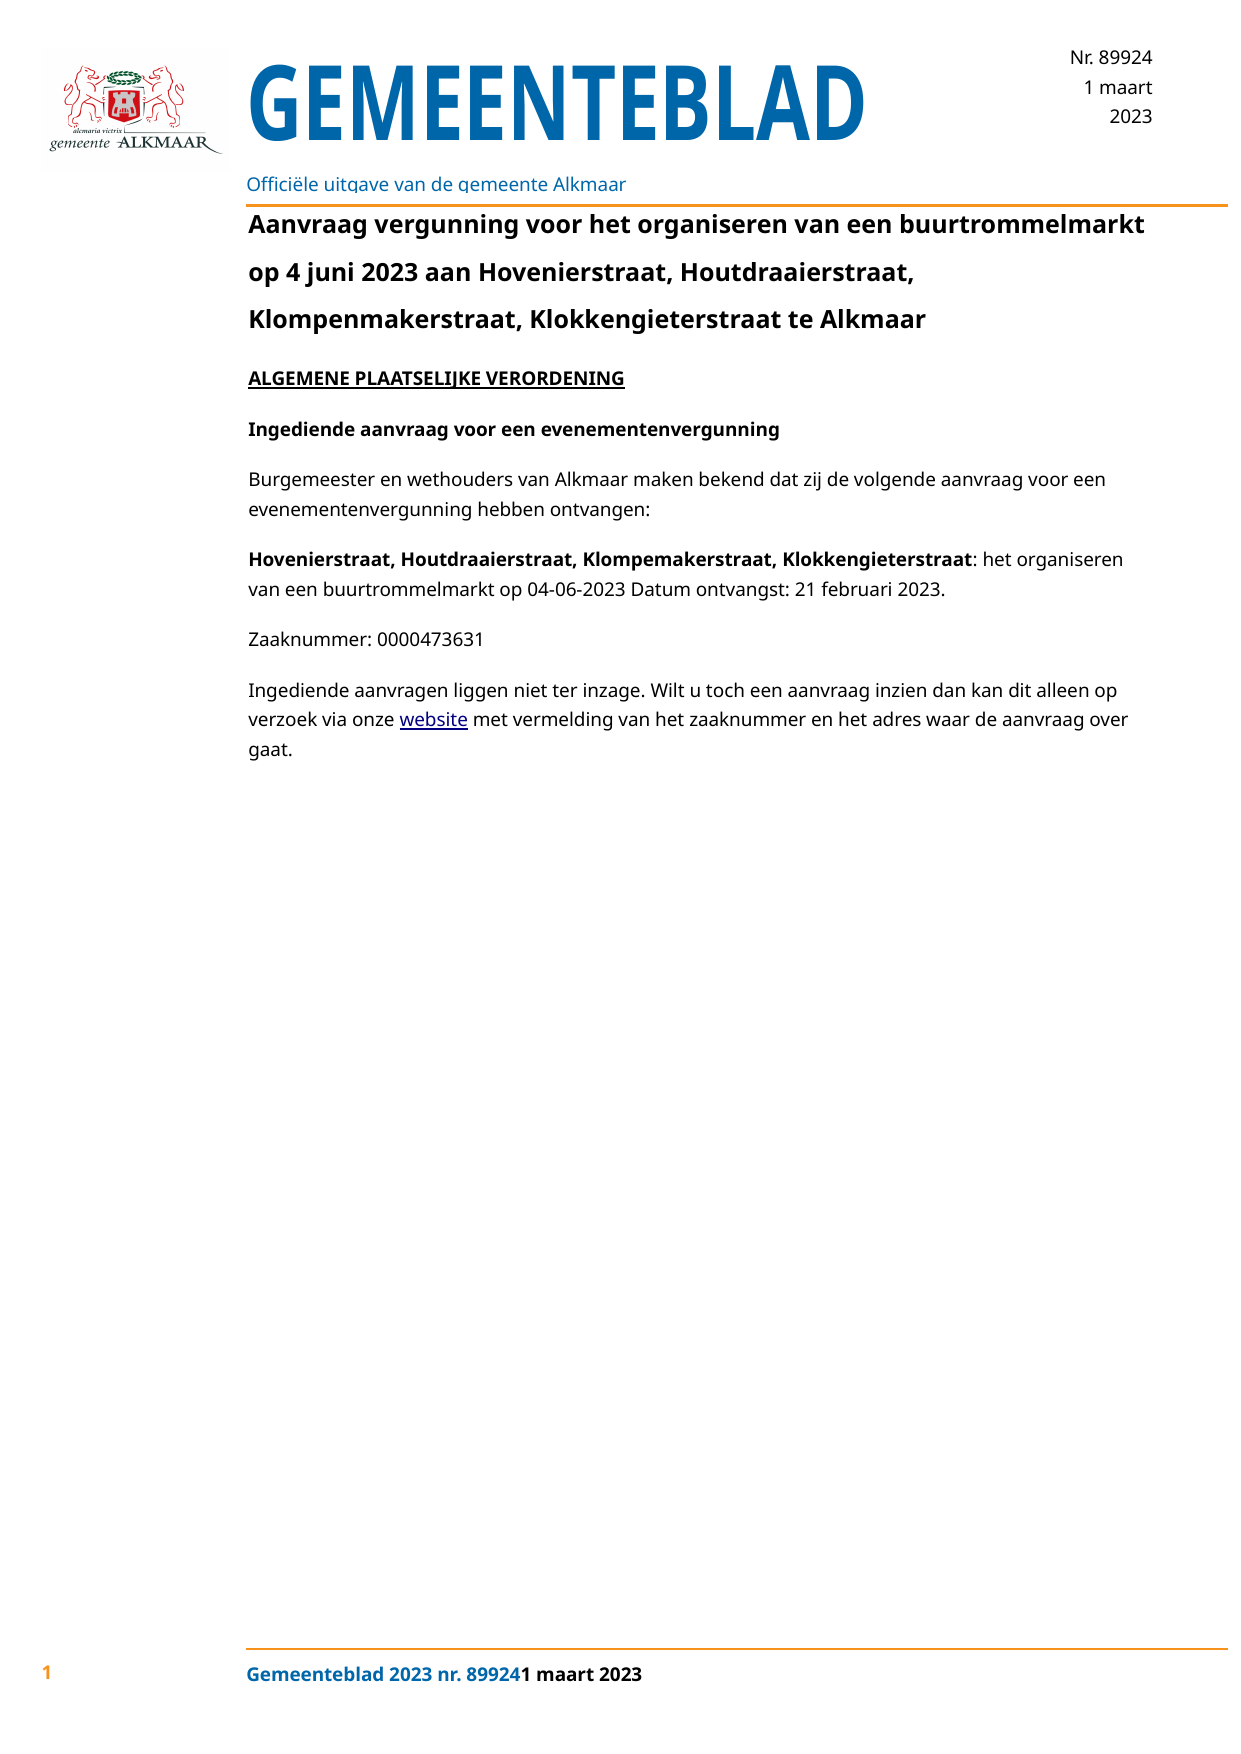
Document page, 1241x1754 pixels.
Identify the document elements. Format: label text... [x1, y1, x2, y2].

text Zaaknummer: 0000473631 [248, 626, 1152, 652]
text Burgemeester en wethouders van Alkmaar maken bekend dat zij de volgende aanvraag voor een evenementenvergunning hebben ontvangen: [248, 466, 1152, 522]
text Aanvraag vergunning voor het organiseren van een buurtrommelmarkt op 4 juni 2023 aan Hovenierstraat, Houtdraaierstraat, Klompenmakerstraat, Klokkengieterstraat te Alkmaar [248, 207, 1152, 336]
text Ingediende aanvragen liggen niet ter inzage. Wilt u toch een aanvraag inzien dan kan dit alleen op verzoek via onze website met vermelding van het zaaknummer en het adres waar de aanvraag over gaat. [248, 677, 1152, 762]
text ALGEMENE PLAATSELIJKE VERORDENING [248, 366, 1152, 391]
text Hovenierstraat, Houtdraaierstraat, Klompemakerstraat, Klokkengieterstraat: het organiseren van een buurtrommelmarkt op 04-06-2023 Datum ontvangst: 21 februari 2023. [248, 546, 1152, 602]
picture [41, 47, 231, 172]
text Ingediende aanvraag voor een evenementenvergunning [248, 416, 1152, 442]
